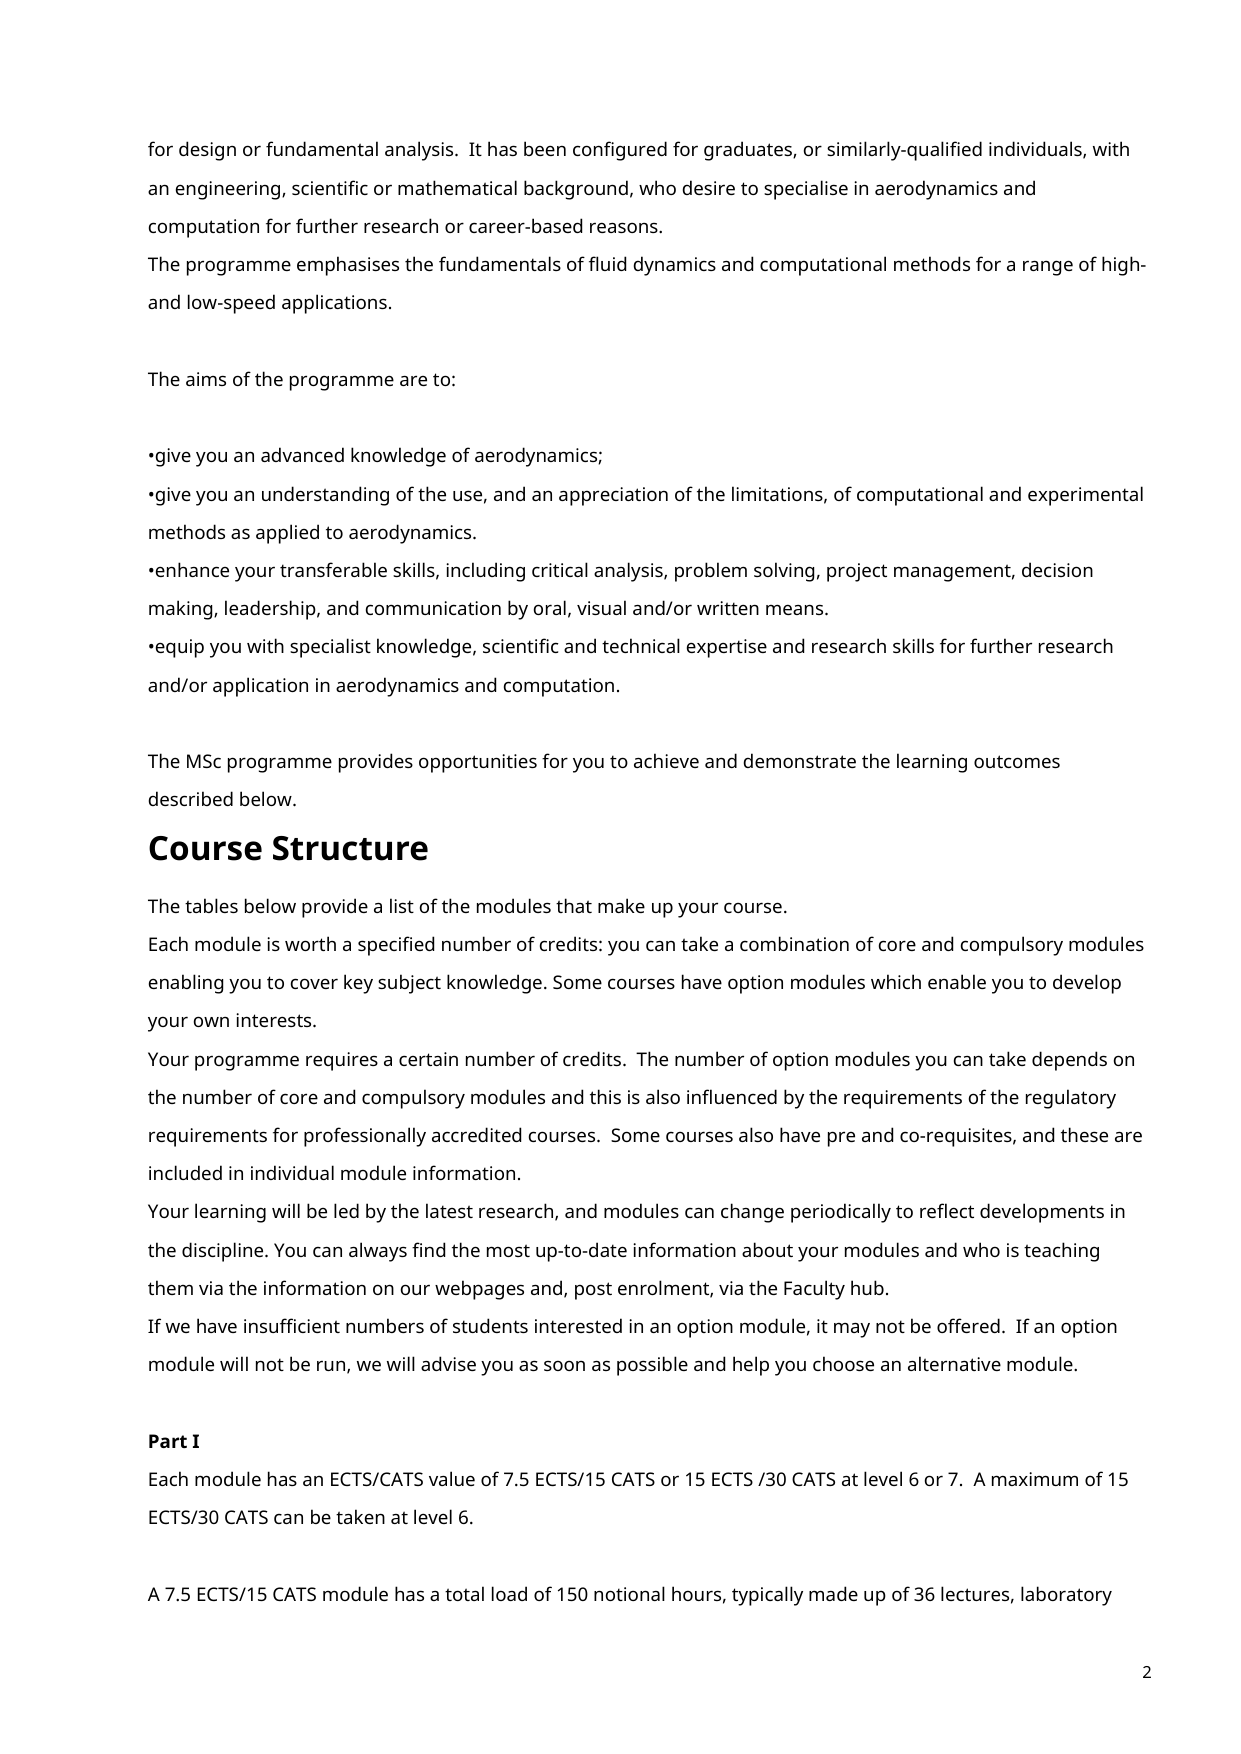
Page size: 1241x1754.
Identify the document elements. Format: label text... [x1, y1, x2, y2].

text Your learning will be led by the latest research, and modules can change periodically to reflect developments in the discipline. You can always find the most up-to-date information about your modules and who is teaching them via the information on our webpages and, post enrolment, via the Faculty hub. [148, 1199, 1152, 1301]
text Each module is worth a specified number of credits: you can take a combination of core and compulsory modules enabling you to cover key subject knowledge. Some courses have option modules which enable you to develop your own interests. [148, 931, 1152, 1033]
text The aims of the programme are to: •give you an advanced knowledge of aerodynamics; •give you an understanding of the use, and an appreciation of the limitations, of computational and experimental methods as applied to aerodynamics. •enhance your transferable skills, including critical analysis, problem solving, project management, decision making, leadership, and communication by oral, visual and/or written means. •equip you with specialist knowledge, scientific and technical expertise and research skills for further research and/or application in aerodynamics and computation. The MSc programme provides opportunities for you to achieve and demonstrate the learning outcomes described below. [148, 328, 1152, 812]
text for design or fundamental analysis. It has been configured for graduates, or similarly-qualified individuals, with an engineering, scientific or mathematical background, who desire to specialise in aerodynamics and computation for further research or career-based reasons. The programme emphasises the fundamentals of fluid dynamics and computational methods for a range of high- and low-speed applications. [148, 137, 1152, 315]
text Your programme requires a certain number of credits. The number of option modules you can take depends on the number of core and compulsory modules and this is also influenced by the requirements of the regulatory requirements for professionally accredited courses. Some courses also have pre and co-requisites, and these are included in individual module information. [148, 1046, 1152, 1186]
table_header Part I Each module has an ECTS/CATS value of 7.5 ECTS/15 CATS or 15 ECTS /30 CATS at level 6 or 7. A maximum of 15 ECTS/30 CATS can be taken at level 6. A 7.5 ECTS/15 CATS module has a total load of 150 notional hours, typically made up of 36 lectures, laboratory [136, 1390, 1152, 1607]
subtitle Course Structure [148, 825, 1152, 870]
text If we have insufficient numbers of students interested in an option module, it may not be offered. If an option module will not be run, we will advise you as soon as possible and help you choose an alternative module. [148, 1313, 1152, 1377]
text The tables below provide a list of the modules that make up your course. [148, 893, 1152, 918]
